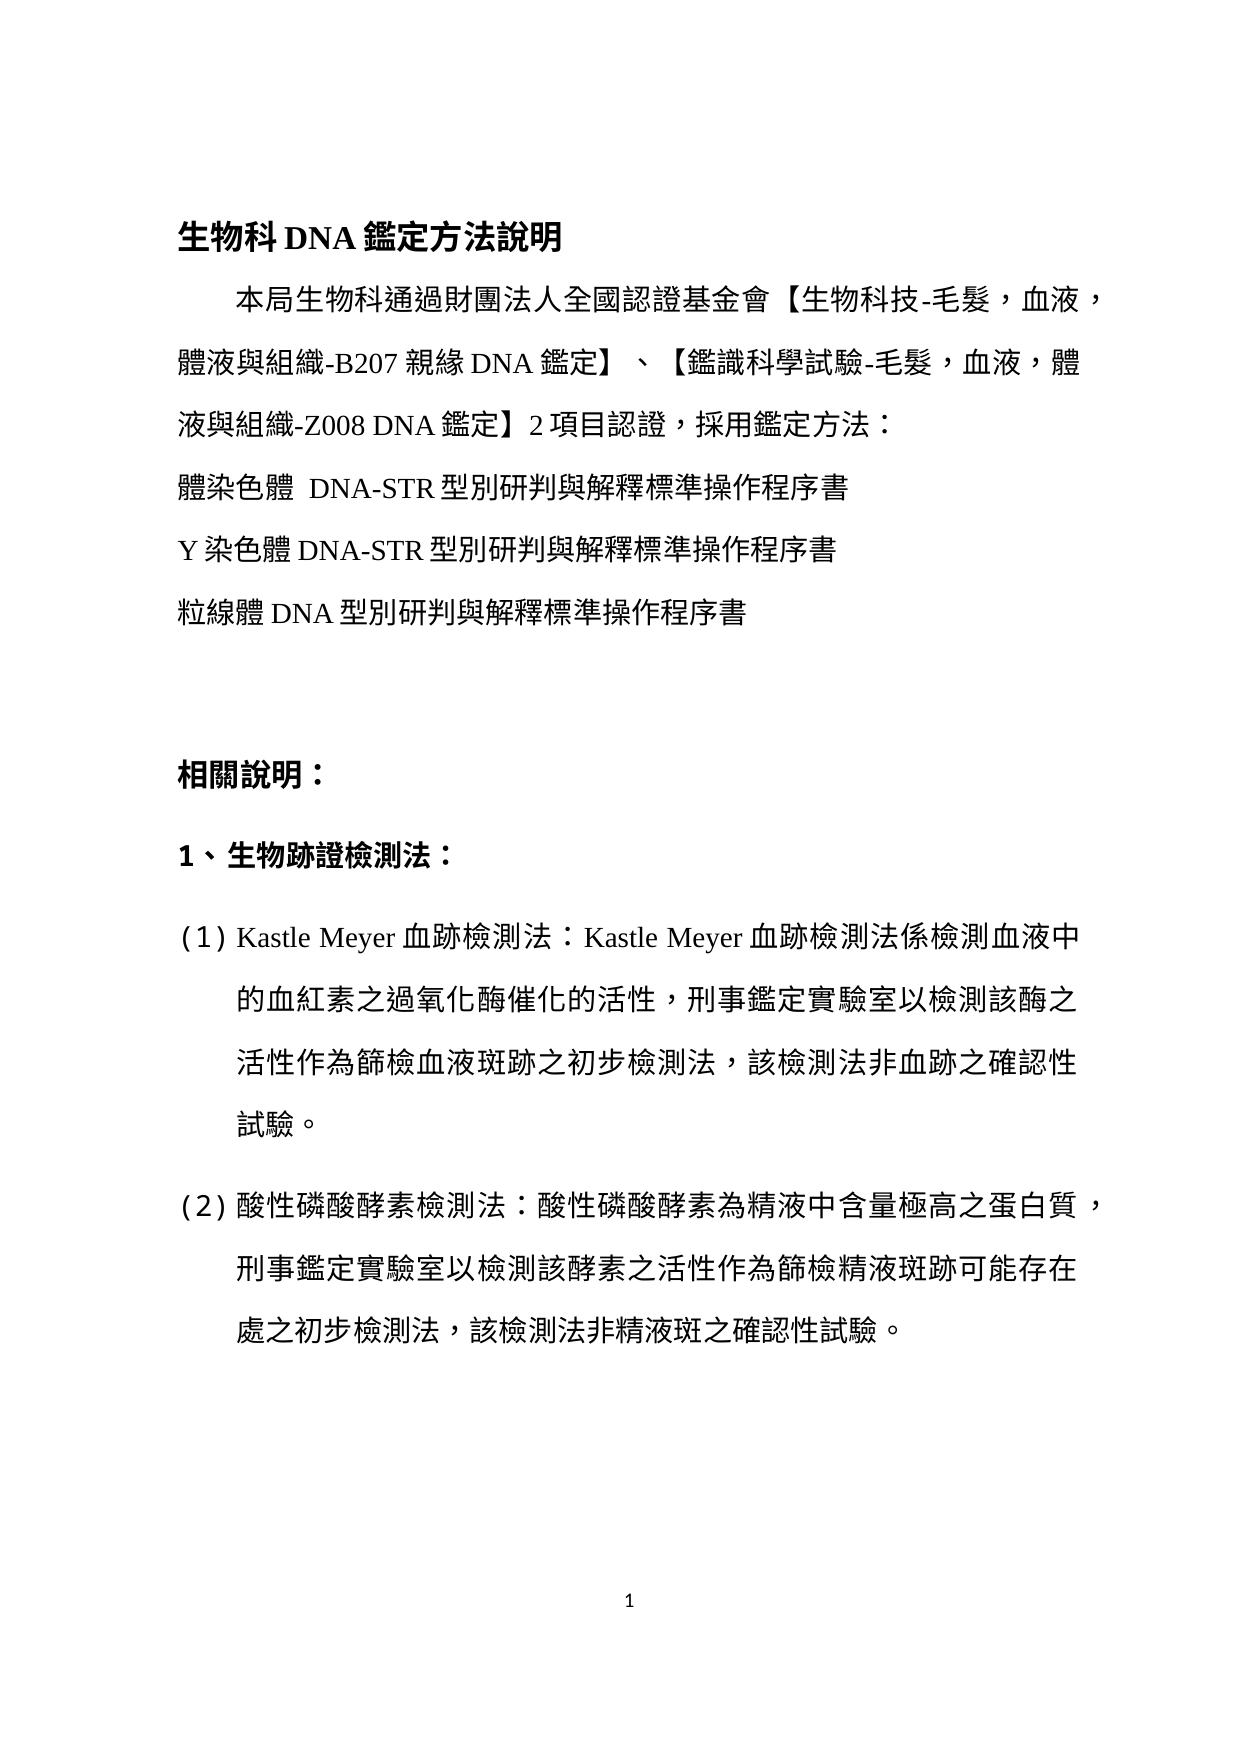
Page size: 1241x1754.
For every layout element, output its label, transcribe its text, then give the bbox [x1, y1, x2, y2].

text 本局生物科通過財團法人全國認證基金會【生物科技-毛髮，血液，體液與組織-B207 親緣DNA鑑定】、【鑑識科學試驗-毛髮，血液，體液與組織-Z008 DNA鑑定】2項目認證，採用鑑定方法： [177, 256, 1081, 444]
list Kastle Meyer血跡檢測法：Kastle Meyer血跡檢測法係檢測血液中的血紅素之過氧化酶催化的活性，刑事鑑定實驗室以檢測該酶之活性作為篩檢血液斑跡之初步檢測法，該檢測法非血跡之確認性試驗。 [177, 894, 1081, 1144]
text 粒線體DNA型別研判與解釋標準操作程序書 [177, 569, 1081, 631]
text 體染色體 DNA-STR型別研判與解釋標準操作程序書 [177, 444, 1081, 506]
list 生物跡證檢測法： [177, 812, 1081, 875]
list 酸性磷酸酵素檢測法：酸性磷酸酵素為精液中含量極高之蛋白質，刑事鑑定實驗室以檢測該酵素之活性作為篩檢精液斑跡可能存在處之初步檢測法，該檢測法非精液斑之確認性試驗。 [177, 1162, 1081, 1350]
text 生物科DNA鑑定方法說明 [177, 194, 1081, 256]
text Y染色體DNA-STR型別研判與解釋標準操作程序書 [177, 506, 1081, 569]
text 相關說明： [177, 731, 1081, 794]
